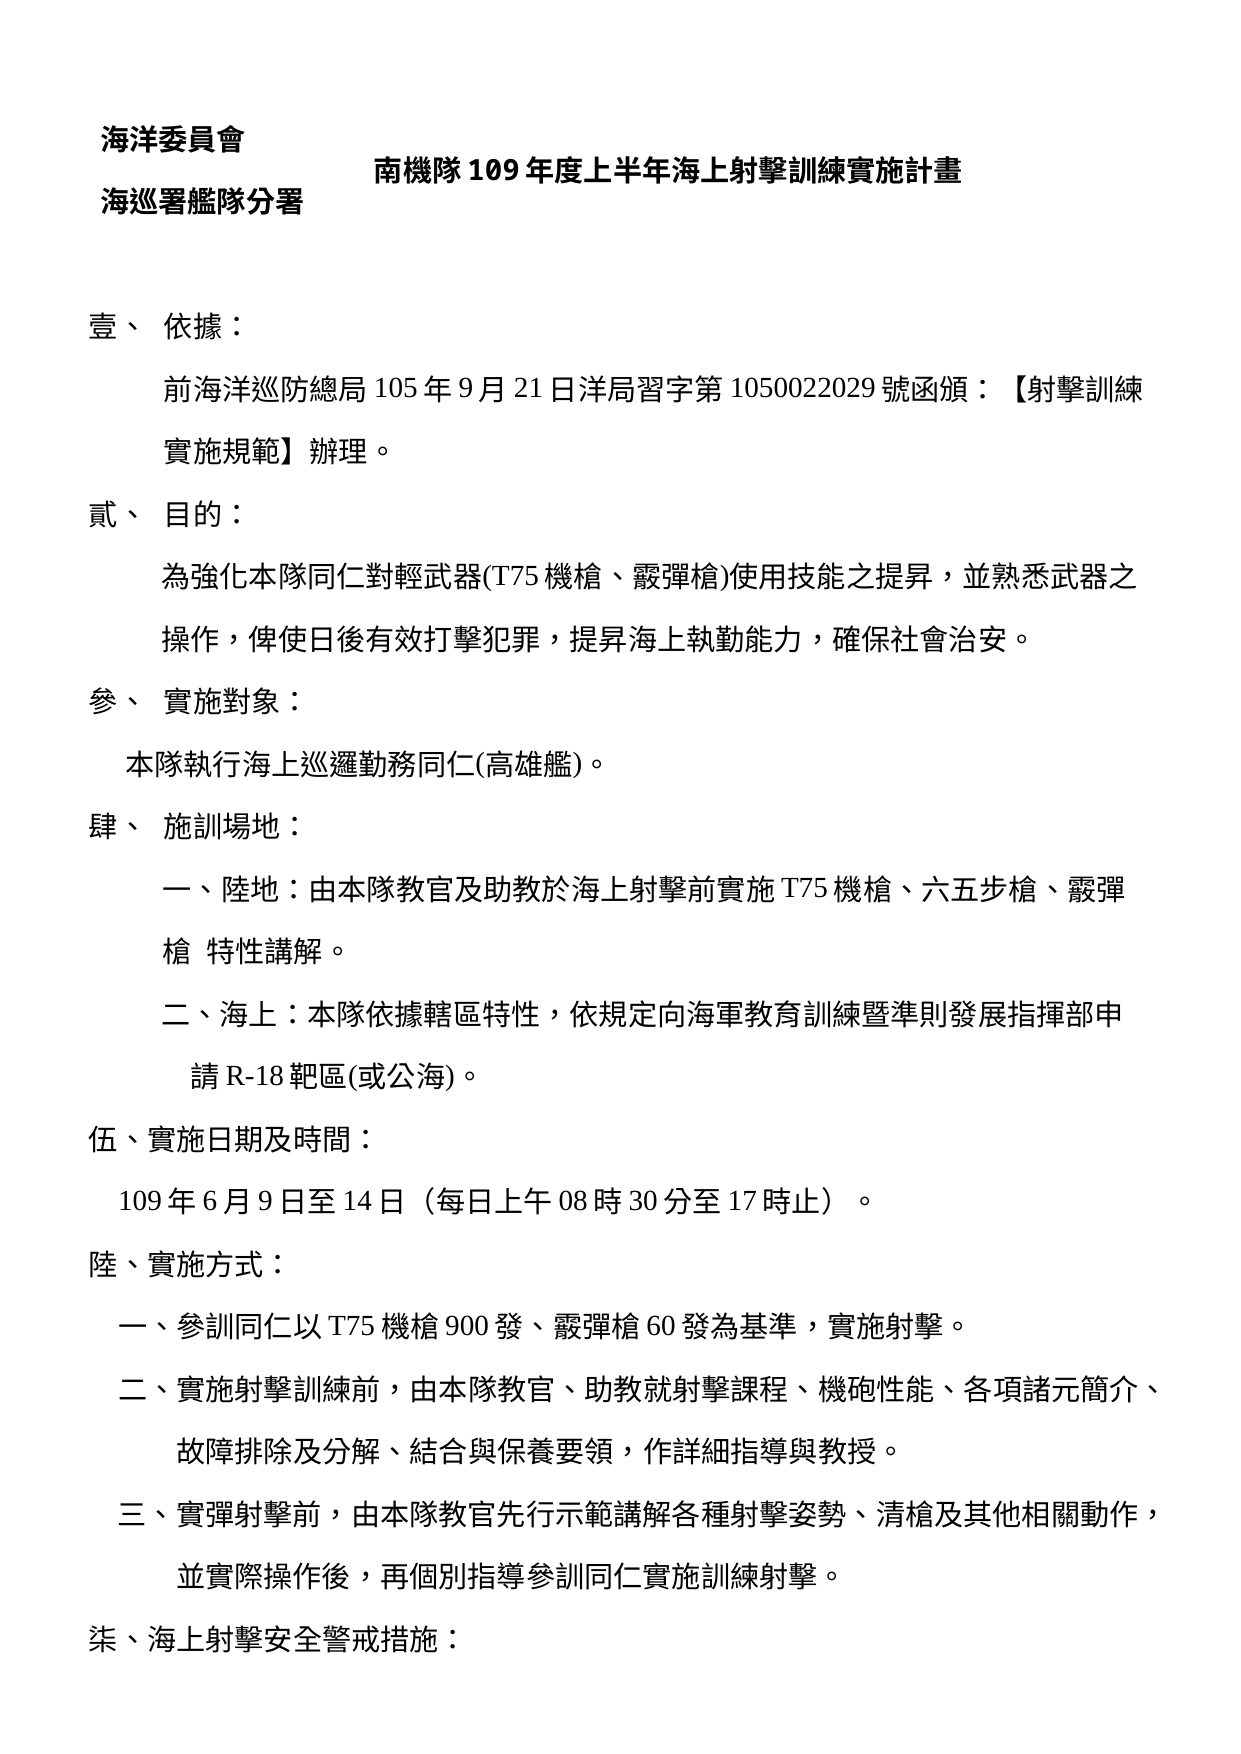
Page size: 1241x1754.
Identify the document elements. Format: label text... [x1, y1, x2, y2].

text 前海洋巡防總局105年9月21日洋局習字第1050022029號函頒：【射擊訓練實施規範】辦理。 [164, 346, 1152, 471]
list 施訓場地： [89, 783, 1152, 846]
list 實施對象： [89, 658, 1152, 721]
text 109年6月9日至14日（每日上午08時30分至17時止）。 [89, 1158, 1152, 1221]
list 依據： [89, 283, 1152, 346]
text 三、實彈射擊前，由本隊教官先行示範講解各種射擊姿勢、清槍及其他相關動作，並實際操作後，再個別指導參訓同仁實施訓練射擊。 [117, 1471, 1152, 1596]
text 本隊執行海上巡邏勤務同仁(高雄艦)。 [89, 721, 1152, 783]
text 柒、海上射擊安全警戒措施： [89, 1596, 1152, 1658]
text 一、參訓同仁以T75機槍900發、霰彈槍60發為基準，實施射擊。 [118, 1283, 1152, 1346]
text 為強化本隊同仁對輕武器(T75機槍、霰彈槍)使用技能之提昇，並熟悉武器之操作，俾使日後有效打擊犯罪，提昇海上執勤能力，確保社會治安。 [161, 533, 1152, 658]
text 陸、實施方式： [89, 1221, 1152, 1283]
text 一、陸地：由本隊教官及助教於海上射擊前實施T75機槍、六五步槍、霰彈槍 特性講解。 [162, 846, 1152, 971]
text 二、實施射擊訓練前，由本隊教官、助教就射擊課程、機砲性能、各項諸元簡介、故障排除及分解、結合與保養要領，作詳細指導與教授。 [118, 1346, 1152, 1471]
list 目的： [89, 471, 1152, 533]
text 伍、實施日期及時間： [89, 1096, 1152, 1158]
table_header 南機隊109年度上半年海上射擊訓練實施計畫 [363, 96, 1157, 221]
text 二、海上：本隊依據轄區特性，依規定向海軍教育訓練暨準則發展指揮部申請R-18靶區(或公海)。 [161, 971, 1152, 1096]
table_header 海洋委員會 海巡署艦隊分署 [89, 96, 362, 221]
